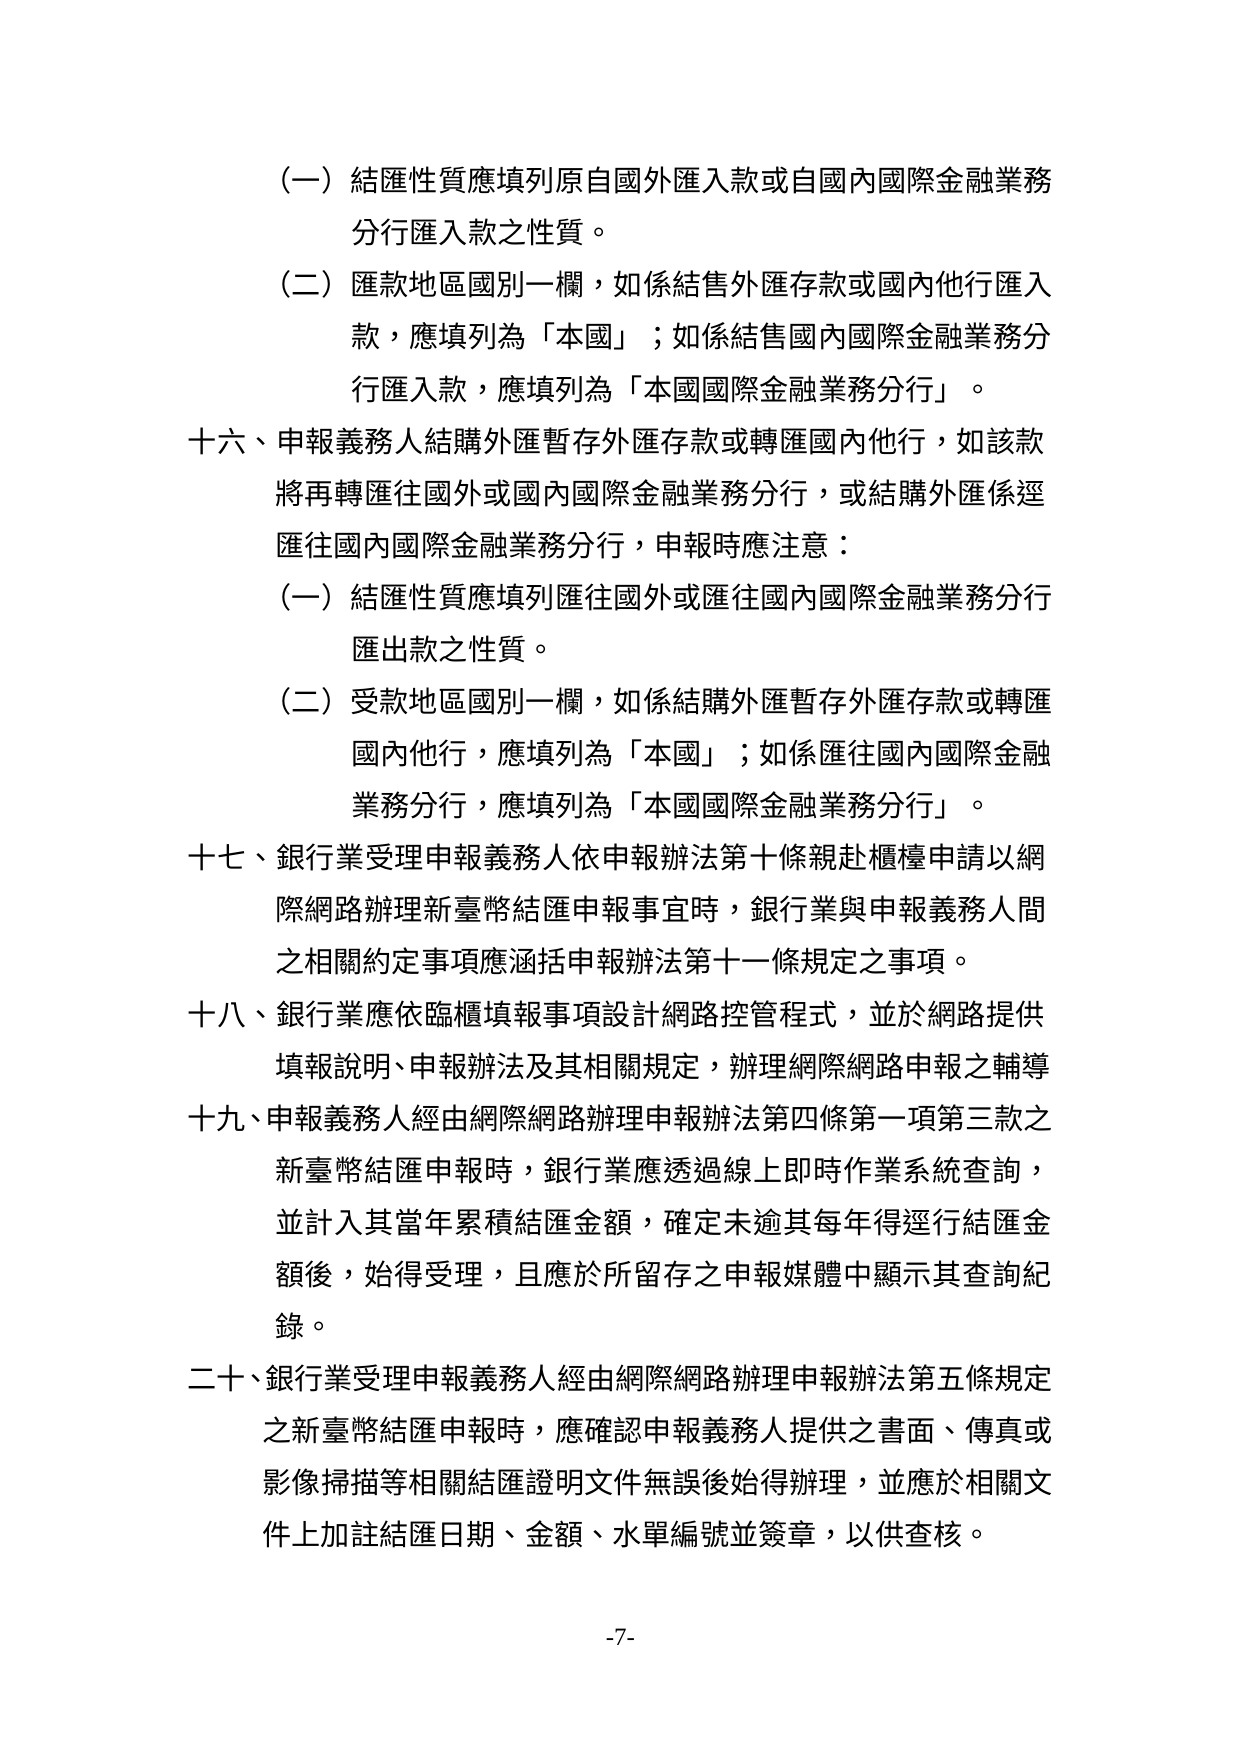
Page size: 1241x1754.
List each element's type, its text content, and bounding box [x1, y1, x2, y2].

text 十九、申報義務人經由網際網路辦理申報辦法第四條第一項第三款之新臺幣結匯申報時，銀行業應透過線上即時作業系統查詢，並計入其當年累積結匯金額，確定未逾其每年得逕行結匯金額後，始得受理，且應於所留存之申報媒體中顯示其查詢紀錄。 [187, 1087, 1053, 1348]
text 十六、申報義務人結購外匯暫存外匯存款或轉匯國內他行，如該款將再轉匯往國外或國內國際金融業務分行，或結購外匯係逕匯往國內國際金融業務分行，申報時應注意： [187, 410, 1046, 567]
text （二）受款地區國別一欄，如係結購外匯暫存外匯存款或轉匯國內他行，應填列為「本國」；如係匯往國內國際金融業務分行，應填列為「本國國際金融業務分行」。 [262, 671, 1053, 827]
text （一）結匯性質應填列原自國外匯入款或自國內國際金融業務分行匯入款之性質。 [262, 150, 1053, 254]
text （一）結匯性質應填列匯往國外或匯往國內國際金融業務分行匯出款之性質。 [262, 567, 1053, 671]
text 十七、銀行業受理申報義務人依申報辦法第十條親赴櫃檯申請以網際網路辦理新臺幣結匯申報事宜時，銀行業與申報義務人間之相關約定事項應涵括申報辦法第十一條規定之事項。 [187, 827, 1046, 983]
text 十八、銀行業應依臨櫃填報事項設計網路控管程式，並於網路提供填報說明、申報辦法及其相關規定，辦理網際網路申報之輔導。 [187, 983, 1046, 1087]
text （二）匯款地區國別一欄，如係結售外匯存款或國內他行匯入款，應填列為「本國」；如係結售國內國際金融業務分行匯入款，應填列為「本國國際金融業務分行」。 [262, 254, 1053, 410]
text 二十、銀行業受理申報義務人經由網際網路辦理申報辦法第五條規定之新臺幣結匯申報時，應確認申報義務人提供之書面、傳真或影像掃描等相關結匯證明文件無誤後始得辦理，並應於相關文件上加註結匯日期、金額、水單編號並簽章，以供查核。 [187, 1348, 1053, 1556]
